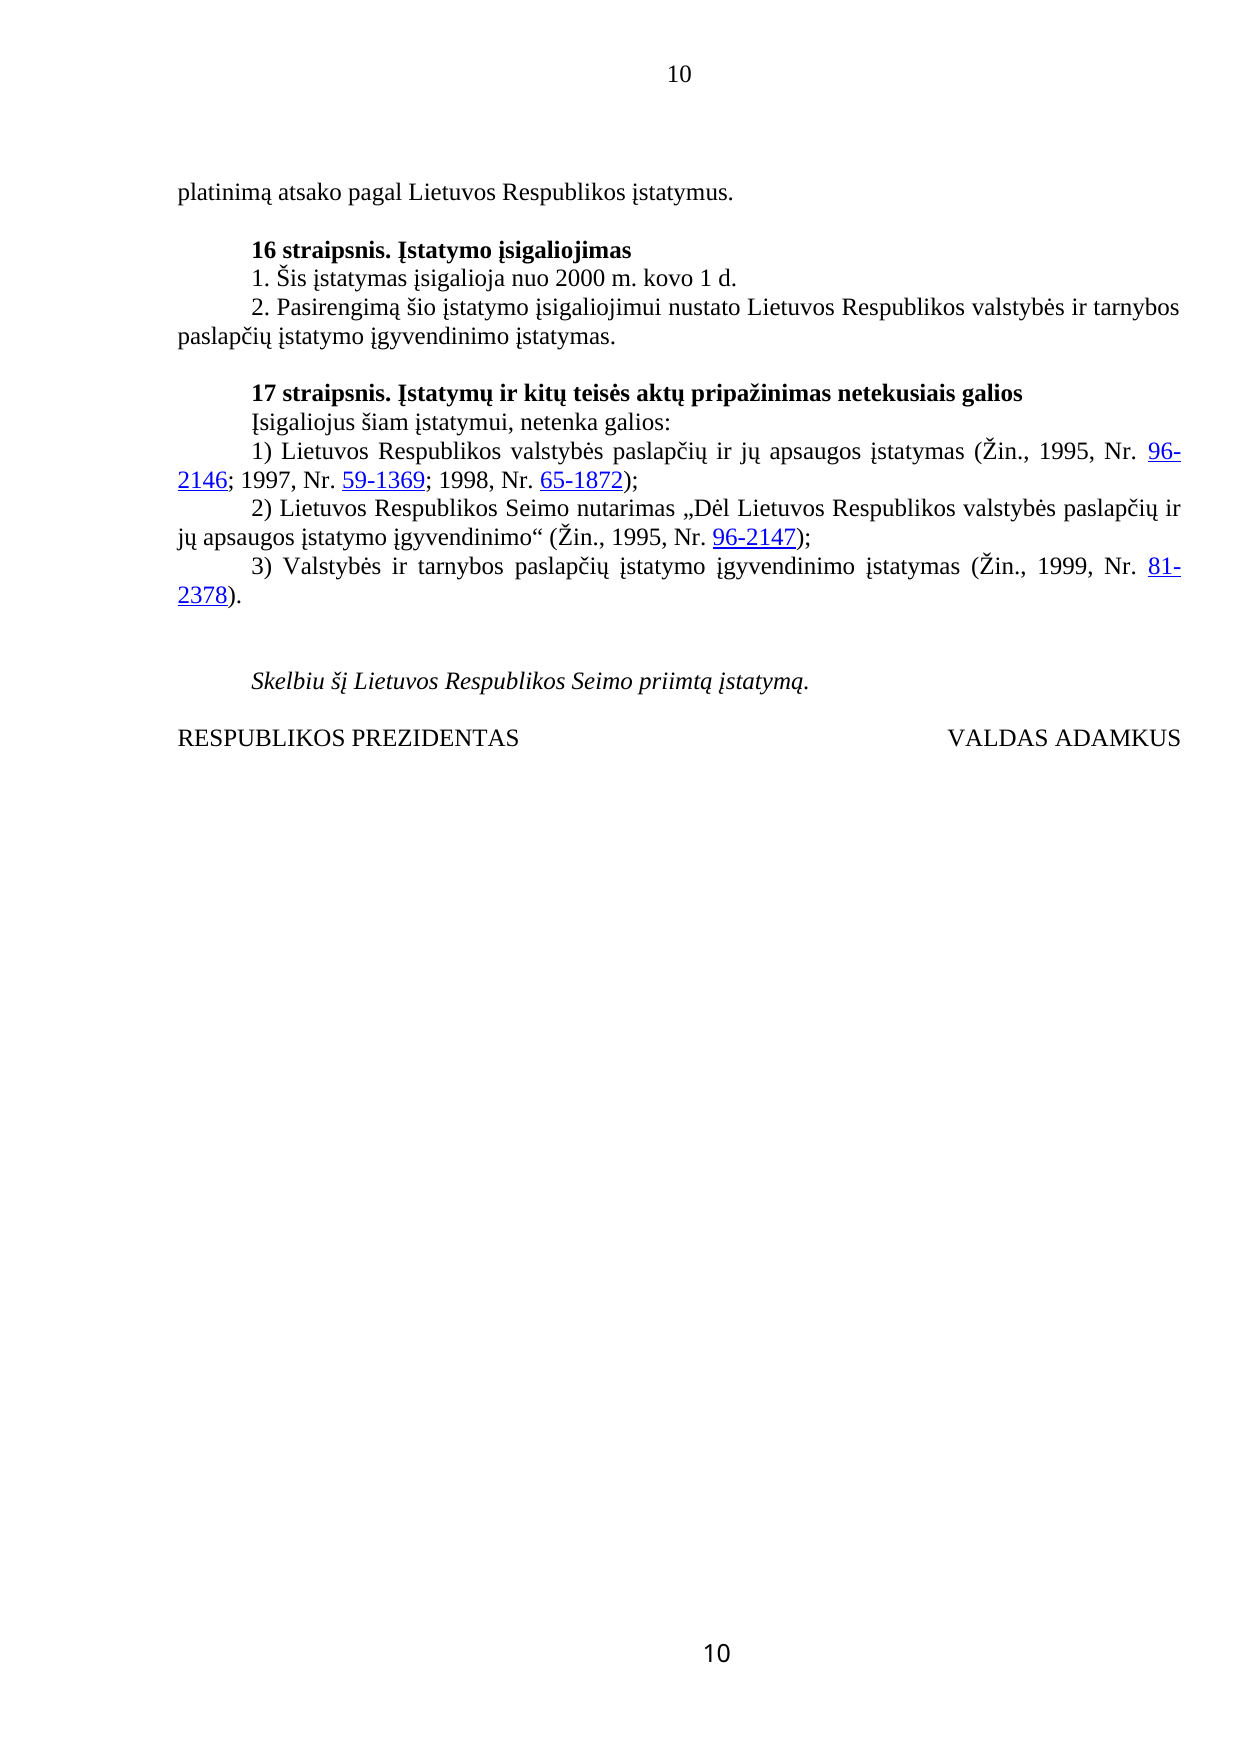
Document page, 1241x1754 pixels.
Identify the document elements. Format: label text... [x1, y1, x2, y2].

text 17 straipsnis. Įstatymų ir kitų teisės aktų pripažinimas netekusiais galios [177, 378, 1181, 407]
text platinimą atsako pagal Lietuvos Respublikos įstatymus. [177, 177, 1181, 206]
text RESPUBLIKOS PREZIDENTAS VALDAS ADAMKUS [177, 723, 1181, 752]
text 16 straipsnis. Įstatymo įsigaliojimas [177, 235, 1181, 263]
text 1. Šis įstatymas įsigalioja nuo 2000 m. kovo 1 d. [177, 263, 1181, 292]
text Įsigaliojus šiam įstatymui, netenka galios: [177, 407, 1181, 436]
text 1) Lietuvos Respublikos valstybės paslapčių ir jų apsaugos įstatymas (Žin., 1995, Nr. 96-2146; 1997, Nr. 59-1369; 1998, Nr. 65-1872); [177, 436, 1181, 493]
text 2) Lietuvos Respublikos Seimo nutarimas „Dėl Lietuvos Respublikos valstybės paslapčių ir jų apsaugos įstatymo įgyvendinimo“ (Žin., 1995, Nr. 96-2147); [177, 493, 1181, 551]
text Skelbiu šį Lietuvos Respublikos Seimo priimtą įstatymą. [177, 666, 1181, 695]
text 3) Valstybės ir tarnybos paslapčių įstatymo įgyvendinimo įstatymas (Žin., 1999, Nr. 81-2378). [177, 551, 1181, 608]
text 2. Pasirengimą šio įstatymo įsigaliojimui nustato Lietuvos Respublikos valstybės ir tarnybos paslapčių įstatymo įgyvendinimo įstatymas. [177, 292, 1181, 350]
